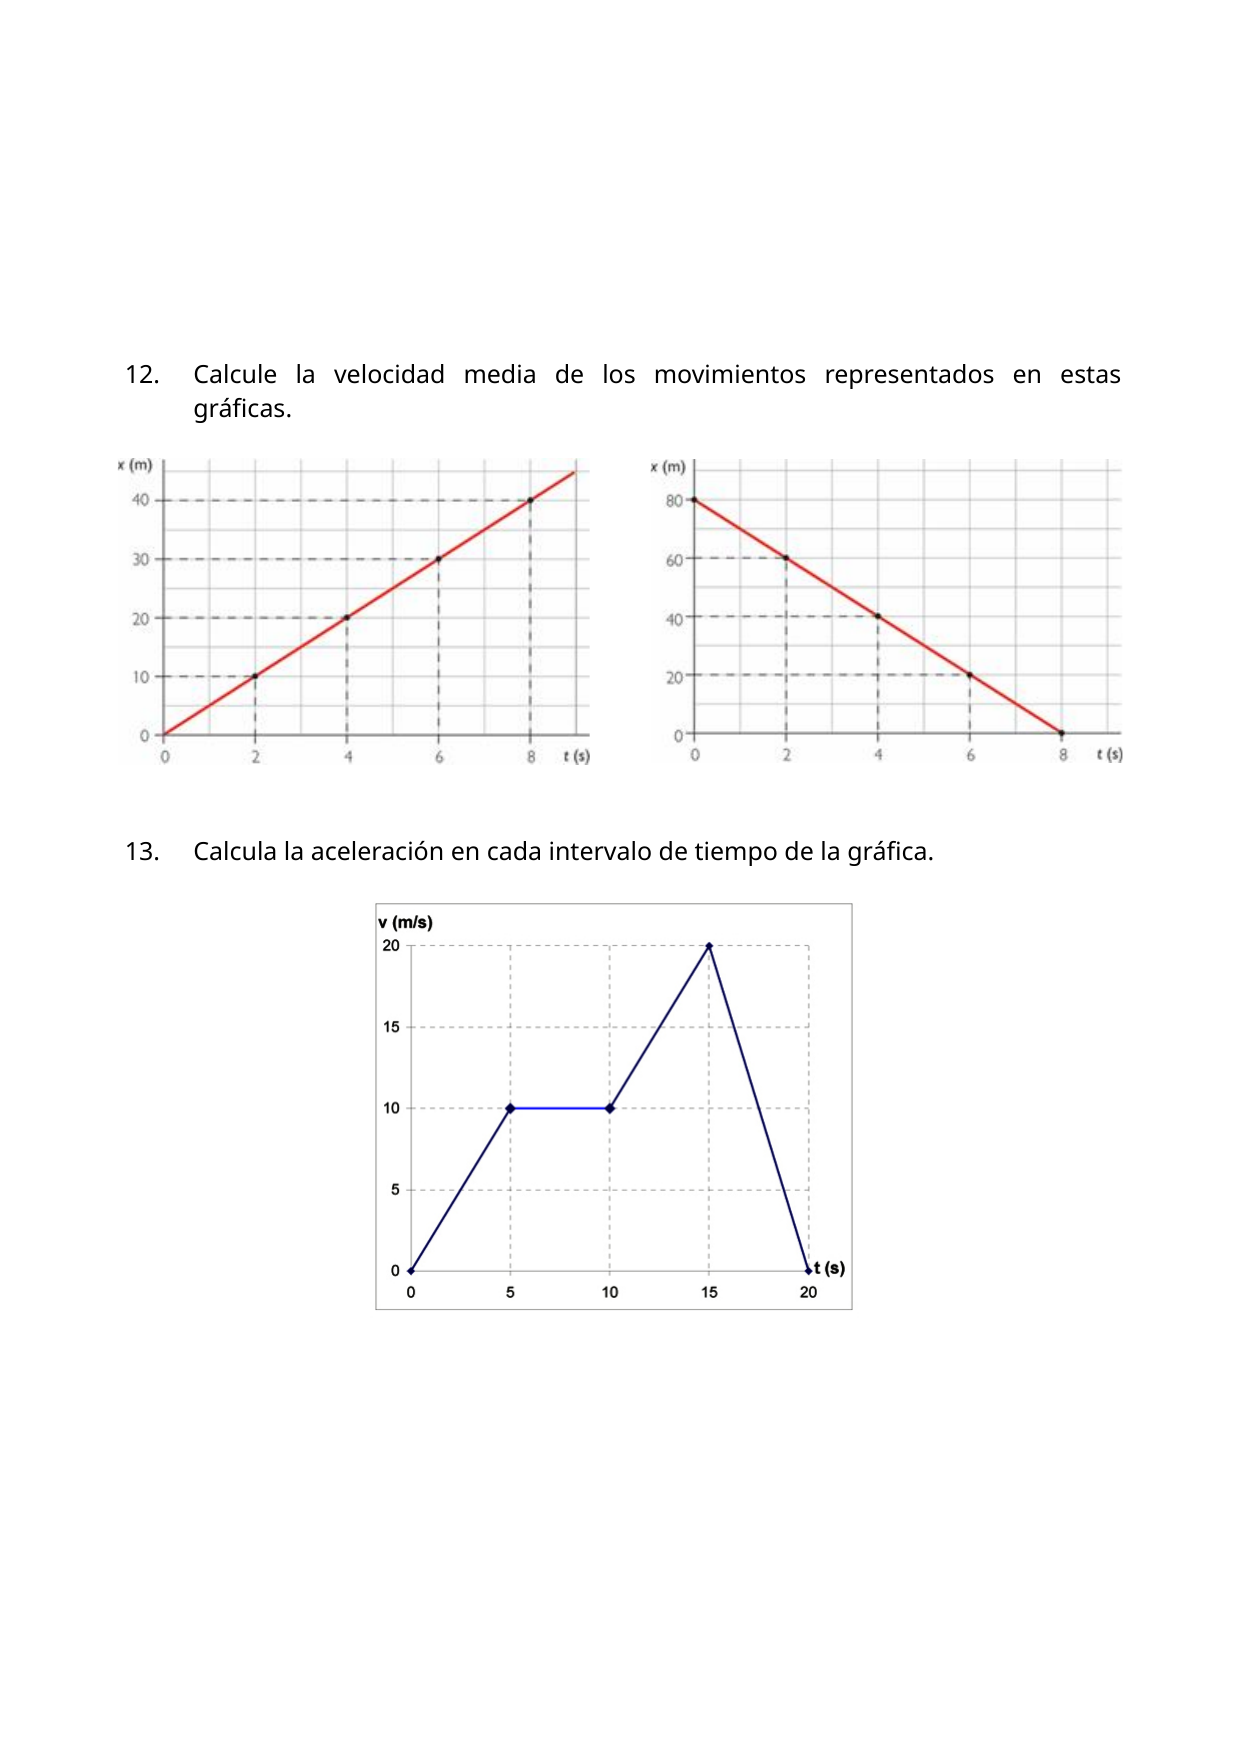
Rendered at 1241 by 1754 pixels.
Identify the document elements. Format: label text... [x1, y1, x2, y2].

list Calcule la velocidad media de los movimientos representados en estas gráficas. [118, 357, 1122, 425]
list Calcula la aceleración en cada intervalo de tiempo de la gráfica. [118, 833, 1122, 867]
picture [650, 459, 1123, 763]
picture [354, 901, 886, 1330]
picture [117, 458, 590, 765]
